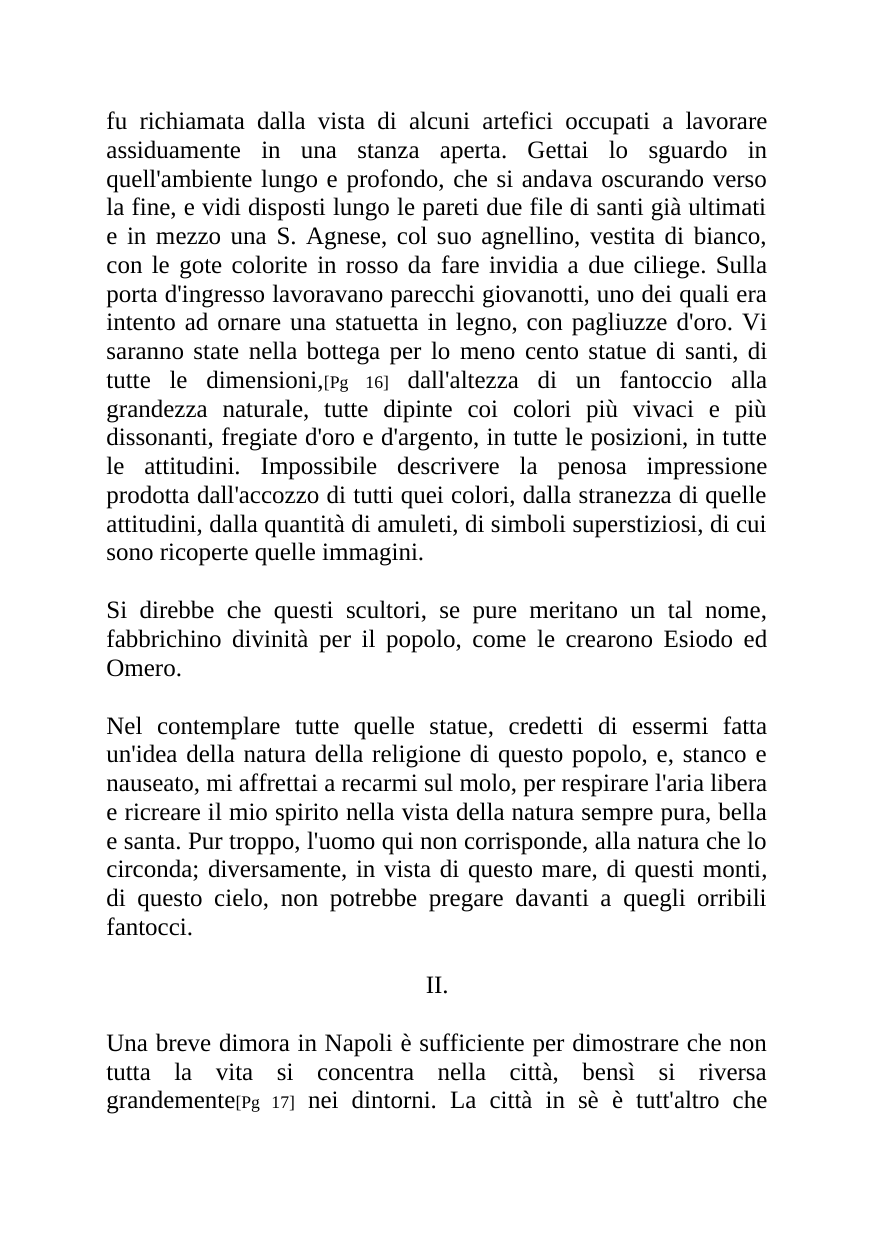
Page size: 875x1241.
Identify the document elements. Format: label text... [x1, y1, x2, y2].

text fu richiamata dalla vista di alcuni artefici occupati a lavorare assiduamente in una stanza aperta. Gettai lo sguardo in quell'ambiente lungo e profondo, che si andava oscurando verso la fine, e vidi disposti lungo le pareti due file di santi già ultimati e in mezzo una S. Agnese, col suo agnellino, vestita di bianco, con le gote colorite in rosso da fare invidia a due ciliege. Sulla porta d'ingresso lavoravano parecchi giovanotti, uno dei quali era intento ad ornare una statuetta in legno, con pagliuzze d'oro. Vi saranno state nella bottega per lo meno cento statue di santi, di tutte le dimensioni,[Pg 16] dall'altezza di un fantoccio alla grandezza naturale, tutte dipinte coi colori più vivaci e più dissonanti, fregiate d'oro e d'argento, in tutte le posizioni, in tutte le attitudini. Impossibile descrivere la penosa impressione prodotta dall'accozzo di tutti quei colori, dalla stranezza di quelle attitudini, dalla quantità di amuleti, di simboli superstiziosi, di cui sono ricoperte quelle immagini. [106, 106, 768, 566]
text Nel contemplare tutte quelle statue, credetti di essermi fatta un'idea della natura della religione di questo popolo, e, stanco e nauseato, mi affrettai a recarmi sul molo, per respirare l'aria libera e ricreare il mio spirito nella vista della natura sempre pura, bella e santa. Pur troppo, l'uomo qui non corrisponde, alla natura che lo circonda; diversamente, in vista di questo mare, di questi monti, di questo cielo, non potrebbe pregare davanti a quegli orribili fantocci. [106, 711, 768, 941]
text Si direbbe che questi scultori, se pure meritano un tal nome, fabbrichino divinità per il popolo, come le crearono Esiodo ed Omero. [106, 595, 768, 682]
text II. [106, 970, 768, 999]
text Una breve dimora in Napoli è sufficiente per dimostrare che non tutta la vita si concentra nella città, bensì si riversa grandemente[Pg 17] nei dintorni. La città in sè è tutt'altro che [106, 1028, 768, 1114]
